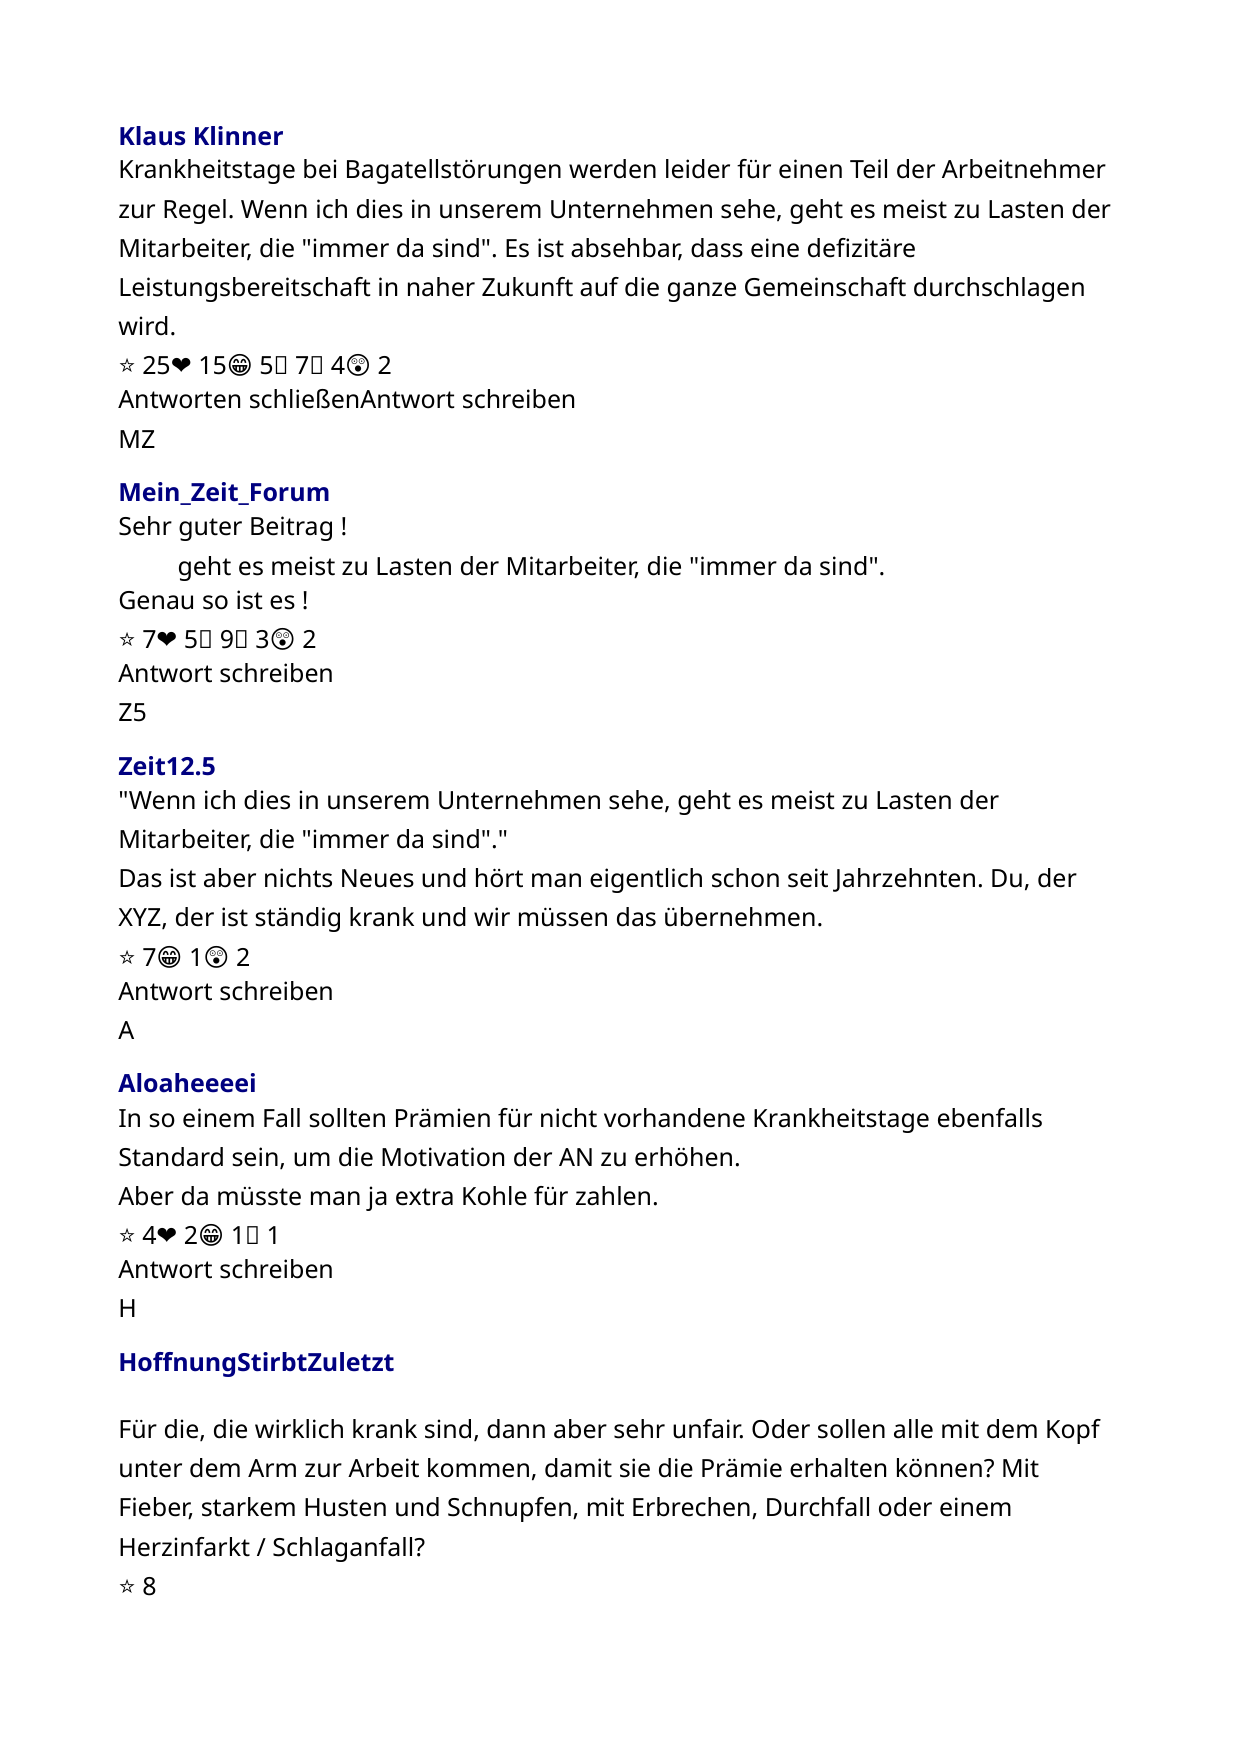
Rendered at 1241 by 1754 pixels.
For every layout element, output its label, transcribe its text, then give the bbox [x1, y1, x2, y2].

text "Wenn ich dies in unserem Unternehmen sehe, geht es meist zu Lasten der Mitarbeiter, die "immer da sind"." [118, 782, 1122, 856]
text ⭐️ 7😁 1😲 2 [118, 939, 1122, 973]
text geht es meist zu Lasten der Mitarbeiter, die "immer da sind". [177, 548, 1063, 582]
subtitle Zeit12.5 [118, 748, 1122, 782]
subtitle Mein_Zeit_Forum [118, 475, 1122, 509]
text MZ [118, 421, 1122, 455]
subtitle Klaus Klinner [118, 118, 1122, 152]
subtitle HoffnungStirbtZuletzt [118, 1345, 1122, 1379]
text In so einem Fall sollten Prämien für nicht vorhandene Krankheitstage ebenfalls Standard sein, um die Motivation der AN zu erhöhen. [118, 1100, 1122, 1173]
text Sehr guter Beitrag ! [118, 509, 1122, 543]
text Krankheitstage bei Bagatellstörungen werden leider für einen Teil der Arbeitnehmer zur Regel. Wenn ich dies in unserem Unternehmen sehe, geht es meist zu Lasten der Mitarbeiter, die "immer da sind". Es ist absehbar, dass eine defizitäre Leistungsbereitschaft in naher Zukunft auf die ganze Gemeinschaft durchschlagen wird. [118, 152, 1122, 343]
text Das ist aber nichts Neues und hört man eigentlich schon seit Jahrzehnten. Du, der XYZ, der ist ständig krank und wir müssen das übernehmen. [118, 861, 1122, 934]
text Antwort schreiben [118, 1252, 1122, 1286]
text Antwort schreiben [118, 656, 1122, 689]
text A [118, 1012, 1122, 1046]
text H [118, 1291, 1122, 1325]
text Aber da müsste man ja extra Kohle für zahlen. [118, 1178, 1122, 1213]
text Antwort schreiben [118, 973, 1122, 1007]
text Z5 [118, 695, 1122, 729]
text ⭐️ 7❤️ 5🙁 9🤨 3😲 2 [118, 621, 1122, 656]
text Für die, die wirklich krank sind, dann aber sehr unfair. Oder sollen alle mit dem Kopf unter dem Arm zur Arbeit kommen, damit sie die Prämie erhalten können? Mit Fieber, starkem Husten und Schnupfen, mit Erbrechen, Durchfall oder einem Herzinfarkt / Schlaganfall? [118, 1412, 1122, 1563]
text ⭐️ 4❤️ 2😁 1🤨 1 [118, 1218, 1122, 1252]
text ⭐️ 25❤️ 15😁 5🙁 7🤨 4😲 2 [118, 348, 1122, 382]
subtitle Aloaheeeei [118, 1066, 1122, 1100]
text Genau so ist es ! [118, 582, 1122, 616]
text Antworten schließenAntwort schreiben [118, 382, 1122, 416]
text ⭐️ 8 [118, 1568, 1122, 1602]
